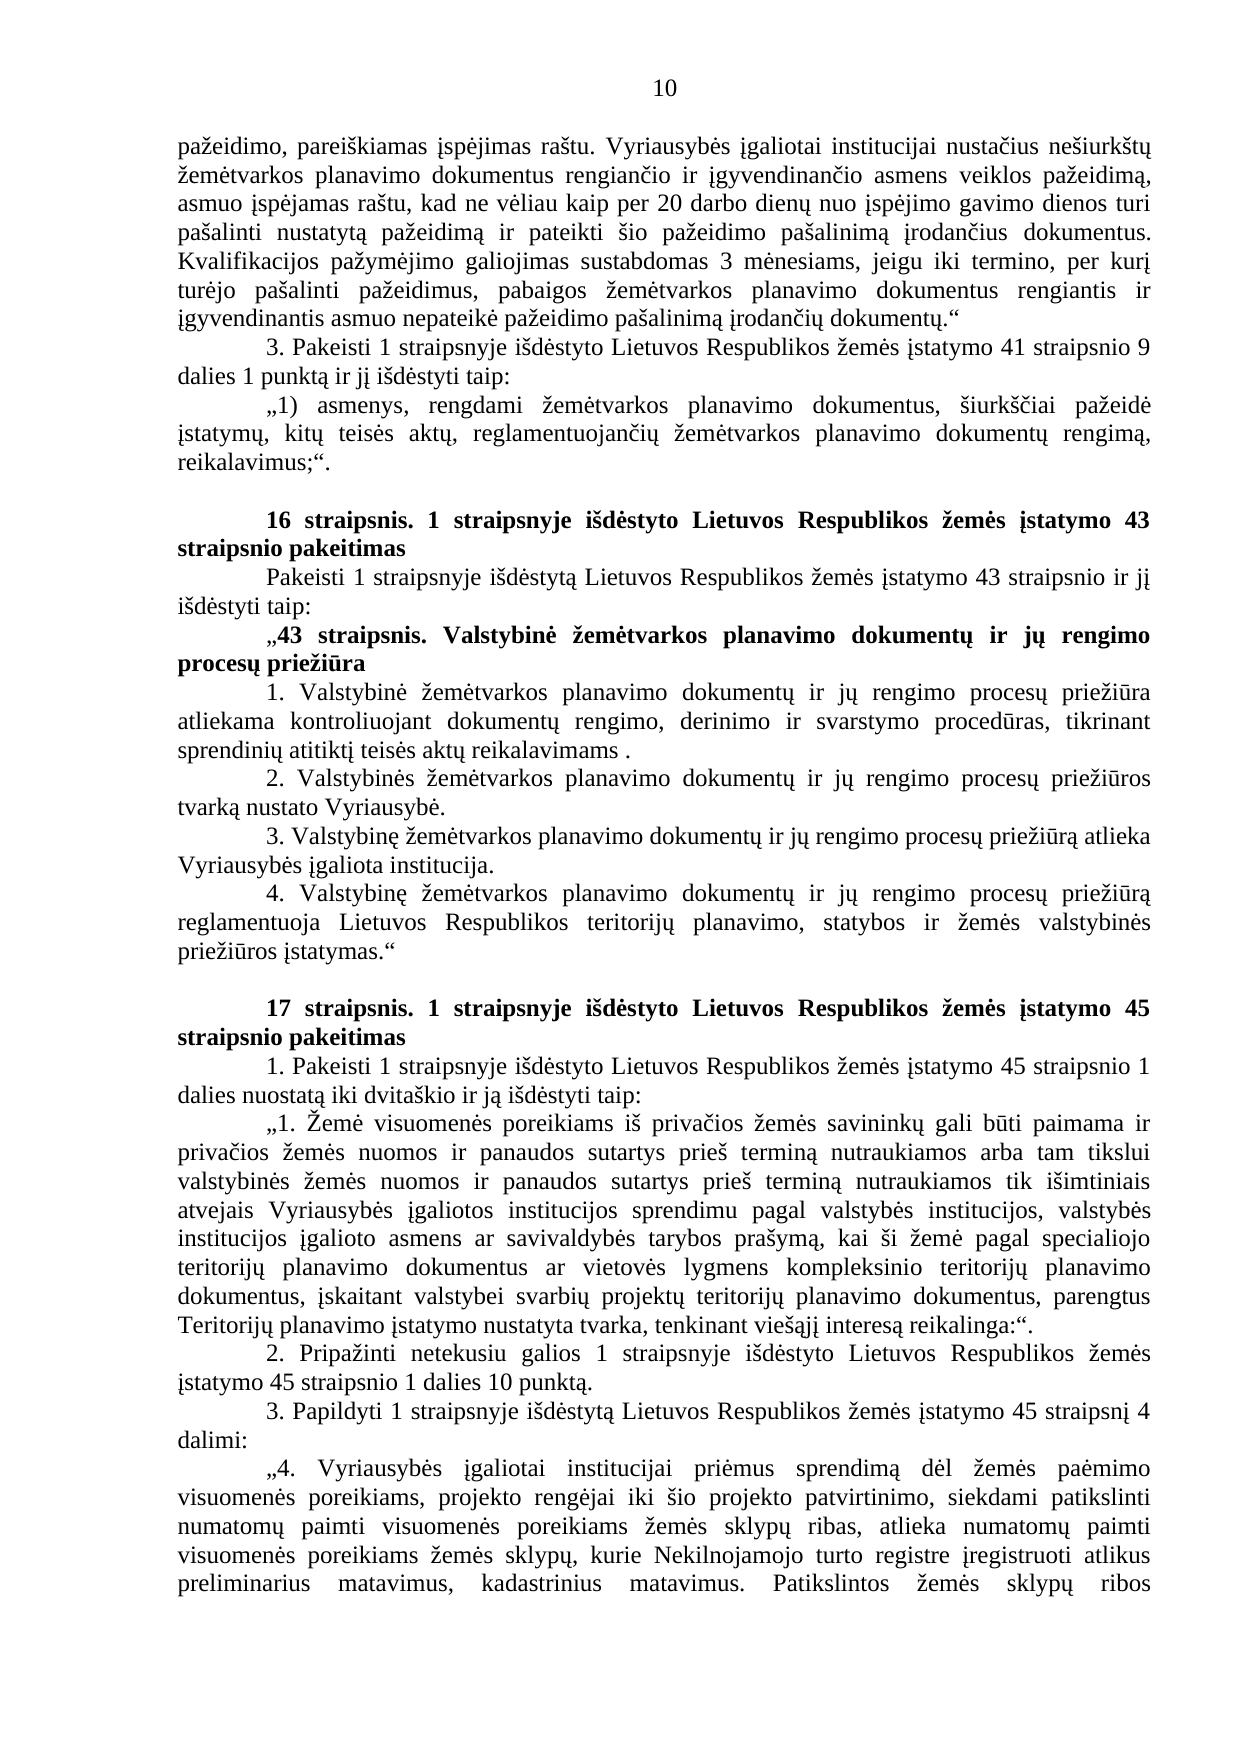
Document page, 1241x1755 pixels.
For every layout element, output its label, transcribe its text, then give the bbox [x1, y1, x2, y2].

text „1. Žemė visuomenės poreikiams iš privačios žemės savininkų gali būti paimama ir privačios žemės nuomos ir panaudos sutartys prieš terminą nutraukiamos arba tam tikslui valstybinės žemės nuomos ir panaudos sutartys prieš terminą nutraukiamos tik išimtiniais atvejais Vyriausybės įgaliotos institucijos sprendimu pagal valstybės institucijos, valstybės institucijos įgalioto asmens ar savivaldybės tarybos prašymą, kai ši žemė pagal specialiojo teritorijų planavimo dokumentus ar vietovės lygmens kompleksinio teritorijų planavimo dokumentus, įskaitant valstybei svarbių projektų teritorijų planavimo dokumentus, parengtus Teritorijų planavimo įstatymo nustatyta tvarka, tenkinant viešąjį interesą reikalinga:“. [177, 1108, 1152, 1338]
text 16 straipsnis. 1 straipsnyje išdėstyto Lietuvos Respublikos žemės įstatymo 43 straipsnio pakeitimas [177, 505, 1152, 562]
text Pakeisti 1 straipsnyje išdėstytą Lietuvos Respublikos žemės įstatymo 43 straipsnio ir jį išdėstyti taip: [177, 562, 1152, 620]
text „4. Vyriausybės įgaliotai institucijai priėmus sprendimą dėl žemės paėmimo visuomenės poreikiams, projekto rengėjai iki šio projekto patvirtinimo, siekdami patikslinti numatomų paimti visuomenės poreikiams žemės sklypų ribas, atlieka numatomų paimti visuomenės poreikiams žemės sklypų, kurie Nekilnojamojo turto registre įregistruoti atlikus preliminarius matavimus, kadastrinius matavimus. Patikslintos žemės sklypų ribos [177, 1453, 1152, 1597]
text „1) asmenys, rengdami žemėtvarkos planavimo dokumentus, šiurkščiai pažeidė įstatymų, kitų teisės aktų, reglamentuojančių žemėtvarkos planavimo dokumentų rengimą, reikalavimus;“. [177, 390, 1152, 476]
text 2. Valstybinės žemėtvarkos planavimo dokumentų ir jų rengimo procesų priežiūros tvarką nustato Vyriausybė. [177, 763, 1152, 821]
text 2. Pripažinti netekusiu galios 1 straipsnyje išdėstyto Lietuvos Respublikos žemės įstatymo 45 straipsnio 1 dalies 10 punktą. [177, 1338, 1152, 1396]
text 3. Papildyti 1 straipsnyje išdėstytą Lietuvos Respublikos žemės įstatymo 45 straipsnį 4 dalimi: [177, 1396, 1152, 1453]
text 1. Valstybinė žemėtvarkos planavimo dokumentų ir jų rengimo procesų priežiūra atliekama kontroliuojant dokumentų rengimo, derinimo ir svarstymo procedūras, tikrinant sprendinių atitiktį teisės aktų reikalavimams . [177, 677, 1152, 763]
text 3. Pakeisti 1 straipsnyje išdėstyto Lietuvos Respublikos žemės įstatymo 41 straipsnio 9 dalies 1 punktą ir jį išdėstyti taip: [177, 332, 1152, 390]
text 17 straipsnis. 1 straipsnyje išdėstyto Lietuvos Respublikos žemės įstatymo 45 straipsnio pakeitimas [177, 993, 1152, 1051]
text 1. Pakeisti 1 straipsnyje išdėstyto Lietuvos Respublikos žemės įstatymo 45 straipsnio 1 dalies nuostatą iki dvitaškio ir ją išdėstyti taip: [177, 1051, 1152, 1108]
text pažeidimo, pareiškiamas įspėjimas raštu. Vyriausybės įgaliotai institucijai nustačius nešiurkštų žemėtvarkos planavimo dokumentus rengiančio ir įgyvendinančio asmens veiklos pažeidimą, asmuo įspėjamas raštu, kad ne vėliau kaip per 20 darbo dienų nuo įspėjimo gavimo dienos turi pašalinti nustatytą pažeidimą ir pateikti šio pažeidimo pašalinimą įrodančius dokumentus. Kvalifikacijos pažymėjimo galiojimas sustabdomas 3 mėnesiams, jeigu iki termino, per kurį turėjo pašalinti pažeidimus, pabaigos žemėtvarkos planavimo dokumentus rengiantis ir įgyvendinantis asmuo nepateikė pažeidimo pašalinimą įrodančių dokumentų.“ [177, 131, 1152, 332]
text „43 straipsnis. Valstybinė žemėtvarkos planavimo dokumentų ir jų rengimo procesų priežiūra [177, 620, 1152, 677]
text 4. Valstybinę žemėtvarkos planavimo dokumentų ir jų rengimo procesų priežiūrą reglamentuoja Lietuvos Respublikos teritorijų planavimo, statybos ir žemės valstybinės priežiūros įstatymas.“ [177, 878, 1152, 965]
text 3. Valstybinę žemėtvarkos planavimo dokumentų ir jų rengimo procesų priežiūrą atlieka Vyriausybės įgaliota institucija. [177, 821, 1152, 878]
